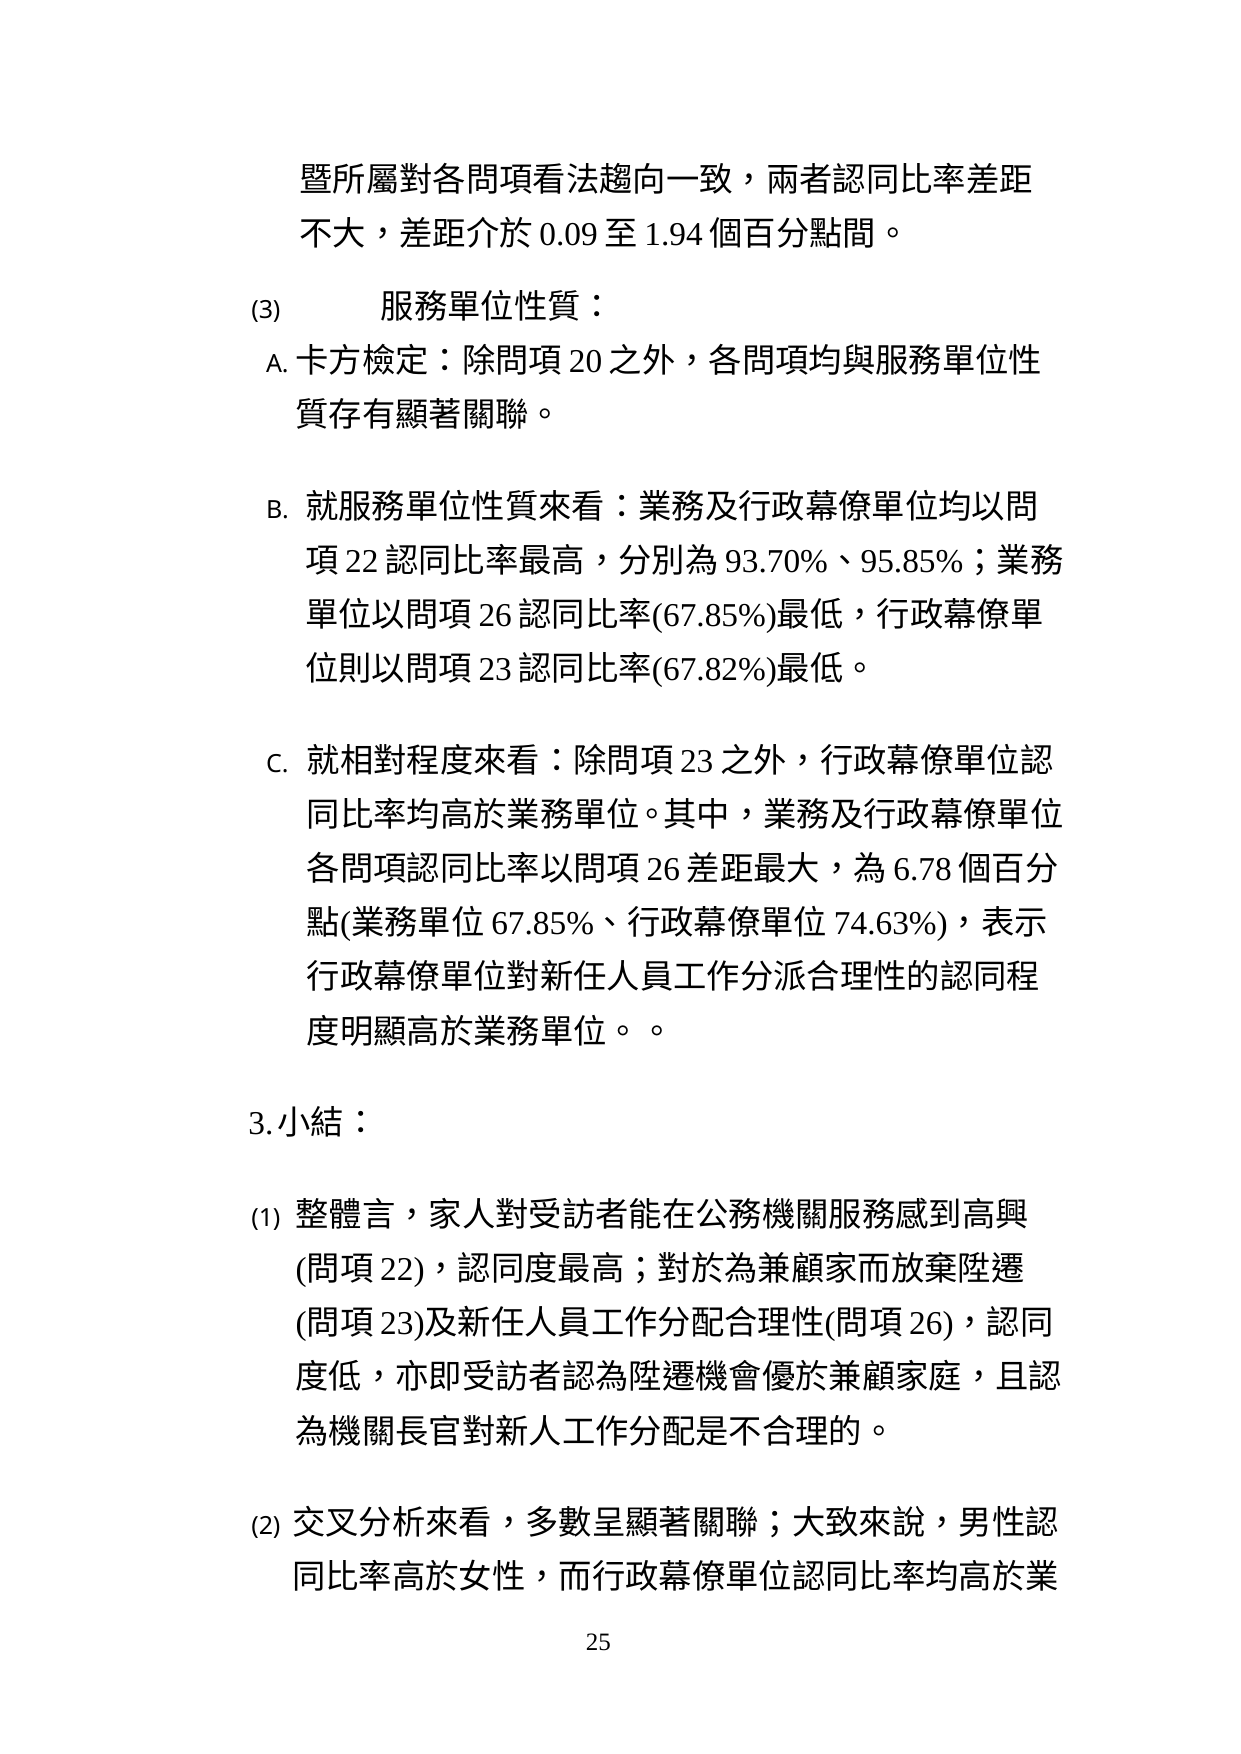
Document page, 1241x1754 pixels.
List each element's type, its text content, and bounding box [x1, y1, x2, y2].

list 整體言，家人對受訪者能在公務機關服務感到高興(問項22)，認同度最高；對於為兼顧家而放棄陞遷(問項23)及新任人員工作分配合理性(問項26)，認同度低，亦即受訪者認為陞遷機會優於兼顧家庭，且認為機關長官對新人工作分配是不合理的。 [251, 1183, 1063, 1454]
list 服務單位性質： [251, 275, 1063, 329]
list 小結： [248, 1091, 1063, 1146]
list 就相對程度來看：除問項23之外，行政幕僚單位認同比率均高於業務單位。其中，業務及行政幕僚單位各問項認同比率以問項26差距最大，為6.78個百分點(業務單位67.85%、行政幕僚單位74.63%)，表示行政幕僚單位對新任人員工作分派合理性的認同程度明顯高於業務單位。。 [266, 729, 1063, 1054]
list 交叉分析來看，多數呈顯著關聯；大致來說，男性認同比率高於女性，而行政幕僚單位認同比率均高於業務單位；另在兼顧家庭願意放棄陞遷機會(問項23) ，男女看法出現大幅差距(認同比率差距10.58個百分點)，男性對陞遷應兼顧家庭的認同程度明顯高於女性。 [251, 1491, 1063, 1600]
list 就服務單位性質來看：業務及行政幕僚單位均以問項22認同比率最高，分別為93.70%、95.85%；業務單位以問項26認同比率(67.85%)最低，行政幕僚單位則以問項23認同比率(67.82%)最低。 [266, 475, 1063, 691]
list 卡方檢定：除問項20之外，各問項均與服務單位性質存有顯著關聯。 [266, 329, 1063, 437]
list 暨所屬對各問項看法趨向一致，兩者認同比率差距不大，差距介於0.09至1.94個百分點間。 [266, 148, 1063, 256]
